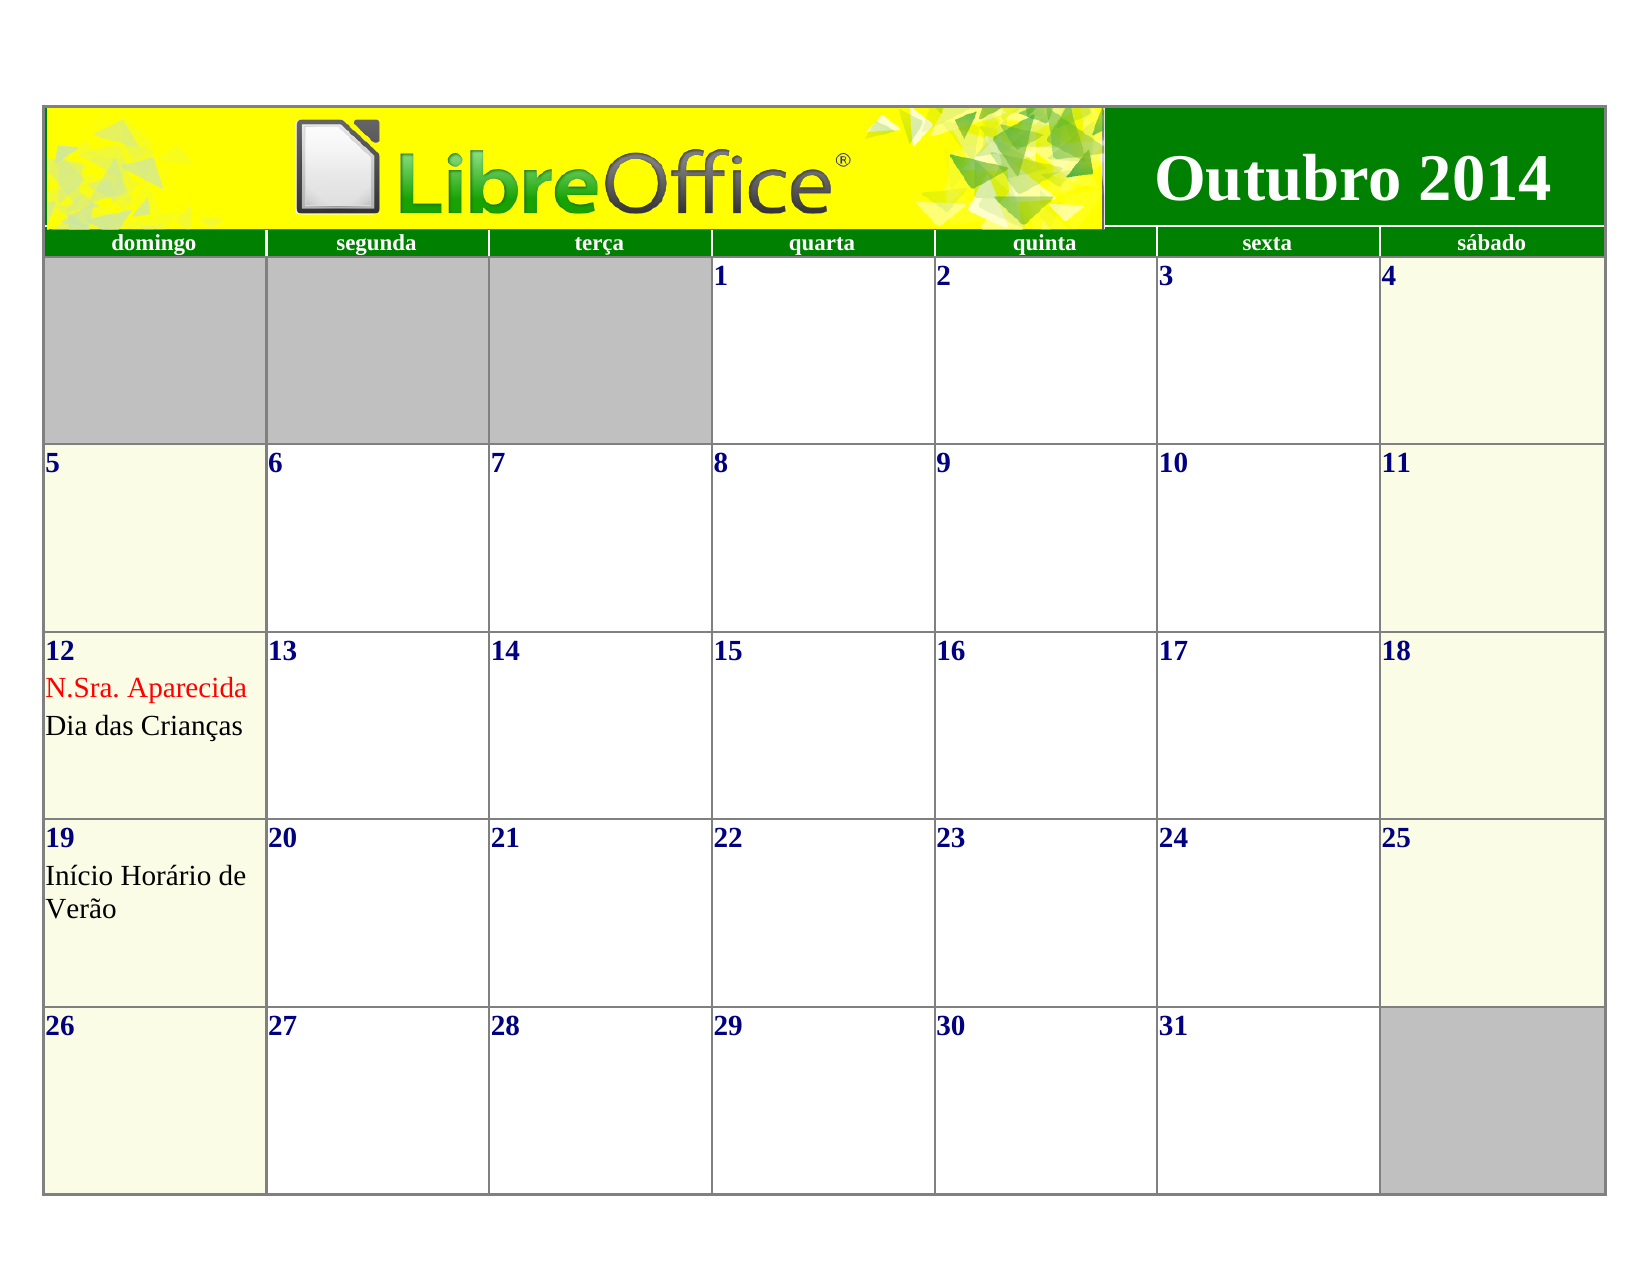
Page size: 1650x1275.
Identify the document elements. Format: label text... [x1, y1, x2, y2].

table_header Outubro 2014 [1105, 108, 1604, 225]
table_cell quinta [936, 227, 1156, 256]
table_cell 22 [713, 820, 934, 1006]
table_cell 31 [1158, 1008, 1379, 1193]
table_cell [268, 258, 488, 443]
table_cell 13 [268, 633, 488, 818]
table_cell 5 [45, 445, 265, 631]
table_cell 1 [713, 258, 934, 443]
table_cell 7 [490, 445, 711, 631]
table_cell 8 [713, 445, 934, 631]
table_cell quarta [713, 230, 934, 256]
table_cell sexta [1158, 227, 1379, 256]
table_cell 9 [936, 445, 1156, 631]
table_cell 29 [713, 1008, 934, 1193]
table_cell [490, 258, 711, 443]
table_cell 25 [1381, 820, 1604, 1006]
table_cell 2 [936, 258, 1156, 443]
table_cell [1381, 1008, 1604, 1193]
table_cell 6 [268, 445, 488, 631]
table_cell 17 [1158, 633, 1379, 818]
table_cell 21 [490, 820, 711, 1006]
table_cell 20 [268, 820, 488, 1006]
table_cell 16 [936, 633, 1156, 818]
table_cell 11 [1381, 445, 1604, 631]
table_cell 24 [1158, 820, 1379, 1006]
table_cell 27 [268, 1008, 488, 1193]
table_cell terça [490, 230, 711, 256]
table_cell 12 N.Sra. Aparecida Dia das Crianças [45, 633, 265, 818]
table_cell 30 [936, 1008, 1156, 1193]
picture [47, 108, 1105, 230]
table_cell sábado [1381, 227, 1604, 256]
table_cell segunda [268, 230, 488, 256]
table_cell 23 [936, 820, 1156, 1006]
table_cell 3 [1158, 258, 1379, 443]
table_cell 10 [1158, 445, 1379, 631]
table_cell 19 Início Horário de Verão [45, 820, 265, 1006]
table_cell [45, 258, 265, 443]
table_cell 4 [1381, 258, 1604, 443]
table_cell 28 [490, 1008, 711, 1193]
table_cell 26 [45, 1008, 265, 1193]
table_cell 18 [1381, 633, 1604, 818]
table_cell 14 [490, 633, 711, 818]
table_cell 15 [713, 633, 934, 818]
table_cell domingo [45, 227, 265, 256]
